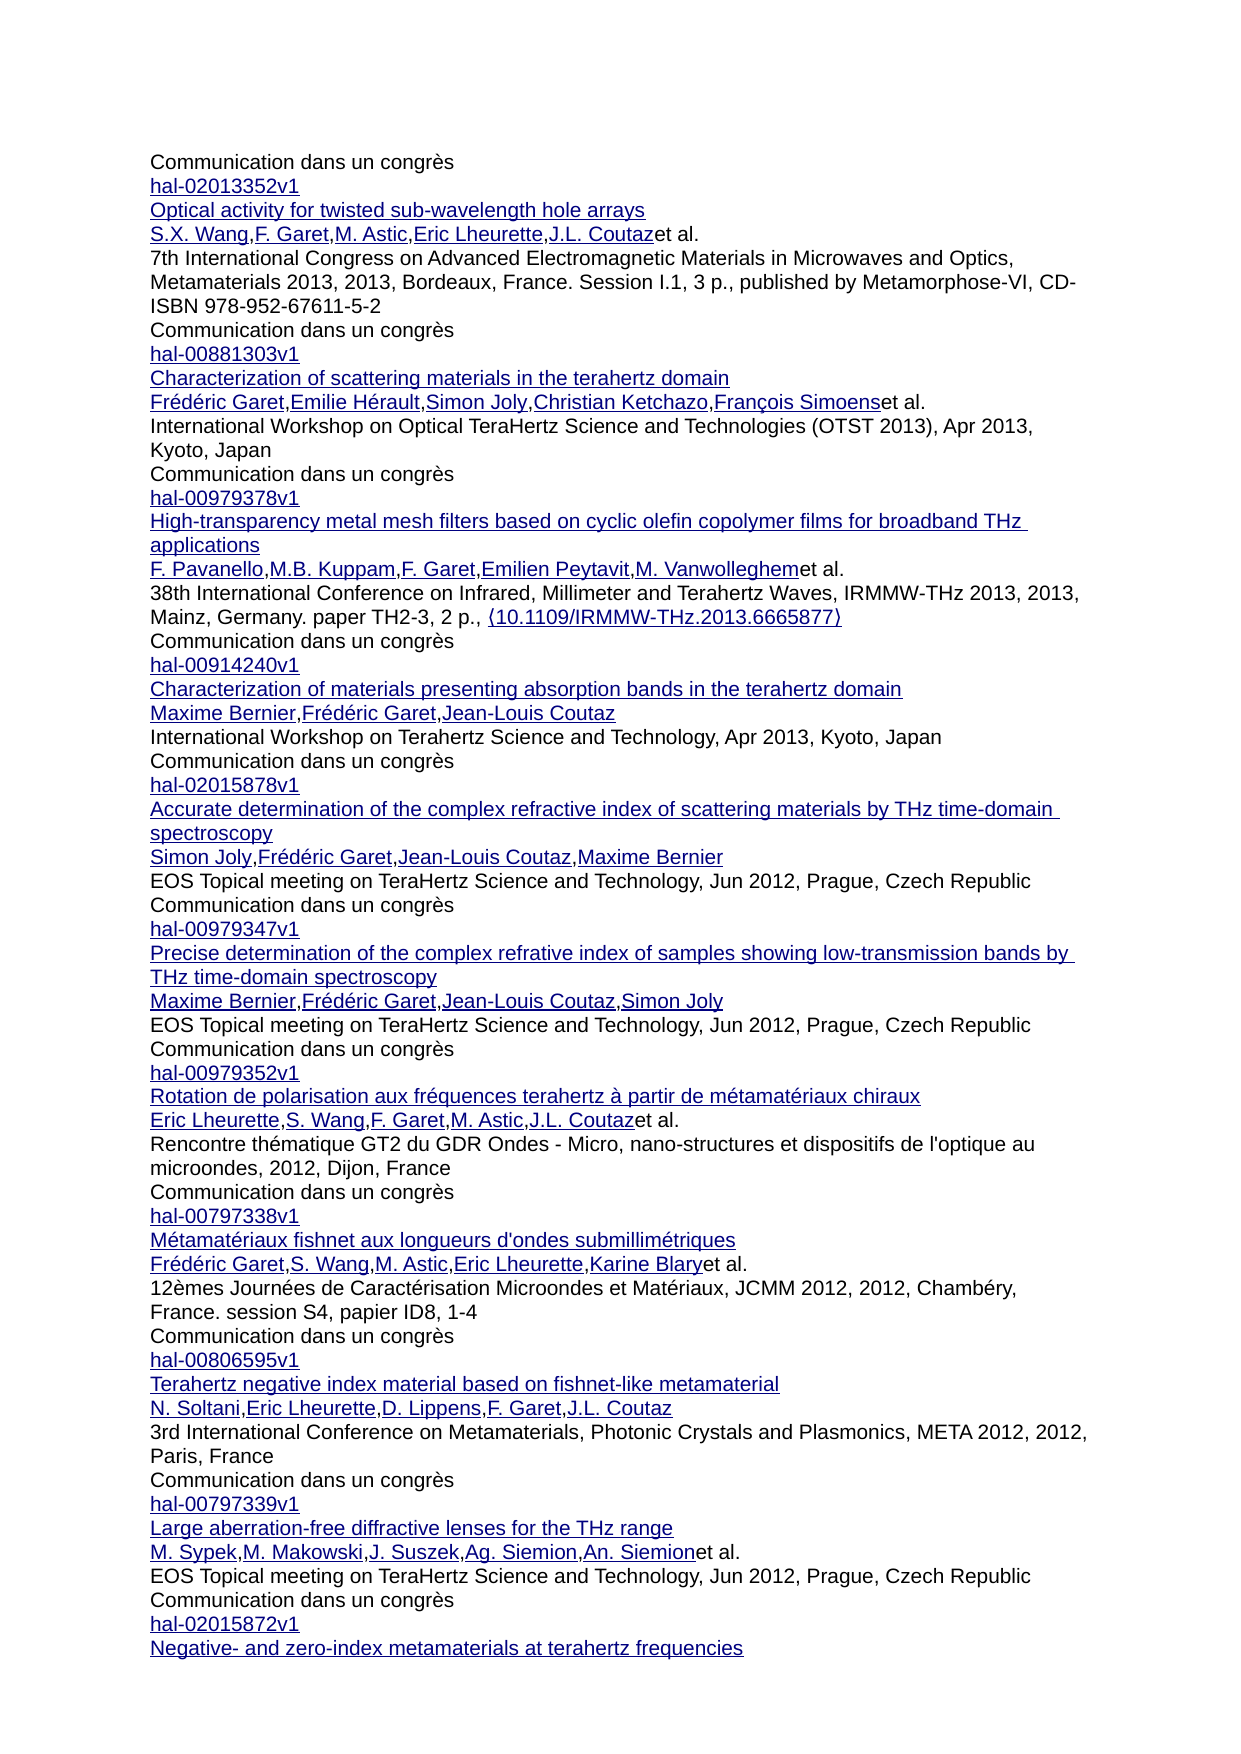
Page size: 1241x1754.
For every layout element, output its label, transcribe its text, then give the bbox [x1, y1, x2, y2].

table_cell High-transparency metal mesh filters based on cyclic olefin copolymer films for broadband THz applications F. Pavanello,M.B. Kuppam,F. Garet,Emilien Peytavit,M. Vanwolleghemet al. 38th International Conference on Infrared, Millimeter and Terahertz Waves, IRMMW-THz 2013, 2013, Mainz, Germany. paper TH2-3, 2 p., ⟨10.1109/IRMMW-THz.2013.6665877⟩ Communication dans un congrès hal-00914240v1 [150, 509, 1090, 677]
table_cell Characterization of scattering materials in the terahertz domain Frédéric Garet,Emilie Hérault,Simon Joly,Christian Ketchazo,François Simoenset al. International Workshop on Optical TeraHertz Science and Technologies (OTST 2013), Apr 2013, Kyoto, Japan Communication dans un congrès hal-00979378v1 [150, 366, 1090, 509]
table_cell Communication dans un congrès hal-02013352v1 [150, 150, 1090, 198]
table_cell Métamatériaux fishnet aux longueurs d'ondes submillimétriques Frédéric Garet,S. Wang,M. Astic,Eric Lheurette,Karine Blaryet al. 12èmes Journées de Caractérisation Microondes et Matériaux, JCMM 2012, 2012, Chambéry, France. session S4, papier ID8, 1-4 Communication dans un congrès hal-00806595v1 [150, 1228, 1090, 1372]
table_cell Negative- and zero-index metamaterials at terahertz frequencies [150, 1635, 1090, 1659]
table_cell Optical activity for twisted sub-wavelength hole arrays S.X. Wang,F. Garet,M. Astic,Eric Lheurette,J.L. Coutazet al. 7th International Congress on Advanced Electromagnetic Materials in Microwaves and Optics, Metamaterials 2013, 2013, Bordeaux, France. Session I.1, 3 p., published by Metamorphose-VI, CD-ISBN 978-952-67611-5-2 Communication dans un congrès hal-00881303v1 [150, 198, 1090, 366]
table_cell Accurate determination of the complex refractive index of scattering materials by THz time-domain spectroscopy Simon Joly,Frédéric Garet,Jean-Louis Coutaz,Maxime Bernier EOS Topical meeting on TeraHertz Science and Technology, Jun 2012, Prague, Czech Republic Communication dans un congrès hal-00979347v1 [150, 797, 1090, 941]
table_cell Large aberration-free diffractive lenses for the THz range M. Sypek,M. Makowski,J. Suszek,Ag. Siemion,An. Siemionet al. EOS Topical meeting on TeraHertz Science and Technology, Jun 2012, Prague, Czech Republic Communication dans un congrès hal-02015872v1 [150, 1516, 1090, 1635]
table_cell Characterization of materials presenting absorption bands in the terahertz domain Maxime Bernier,Frédéric Garet,Jean-Louis Coutaz International Workshop on Terahertz Science and Technology, Apr 2013, Kyoto, Japan Communication dans un congrès hal-02015878v1 [150, 677, 1090, 797]
table_cell Rotation de polarisation aux fréquences terahertz à partir de métamatériaux chiraux Eric Lheurette,S. Wang,F. Garet,M. Astic,J.L. Coutazet al. Rencontre thématique GT2 du GDR Ondes - Micro, nano-structures et dispositifs de l'optique au microondes, 2012, Dijon, France Communication dans un congrès hal-00797338v1 [150, 1084, 1090, 1228]
table_cell Precise determination of the complex refrative index of samples showing low-transmission bands by THz time-domain spectroscopy Maxime Bernier,Frédéric Garet,Jean-Louis Coutaz,Simon Joly EOS Topical meeting on TeraHertz Science and Technology, Jun 2012, Prague, Czech Republic Communication dans un congrès hal-00979352v1 [150, 941, 1090, 1084]
table_cell Terahertz negative index material based on fishnet-like metamaterial N. Soltani,Eric Lheurette,D. Lippens,F. Garet,J.L. Coutaz 3rd International Conference on Metamaterials, Photonic Crystals and Plasmonics, META 2012, 2012, Paris, France Communication dans un congrès hal-00797339v1 [150, 1372, 1090, 1516]
